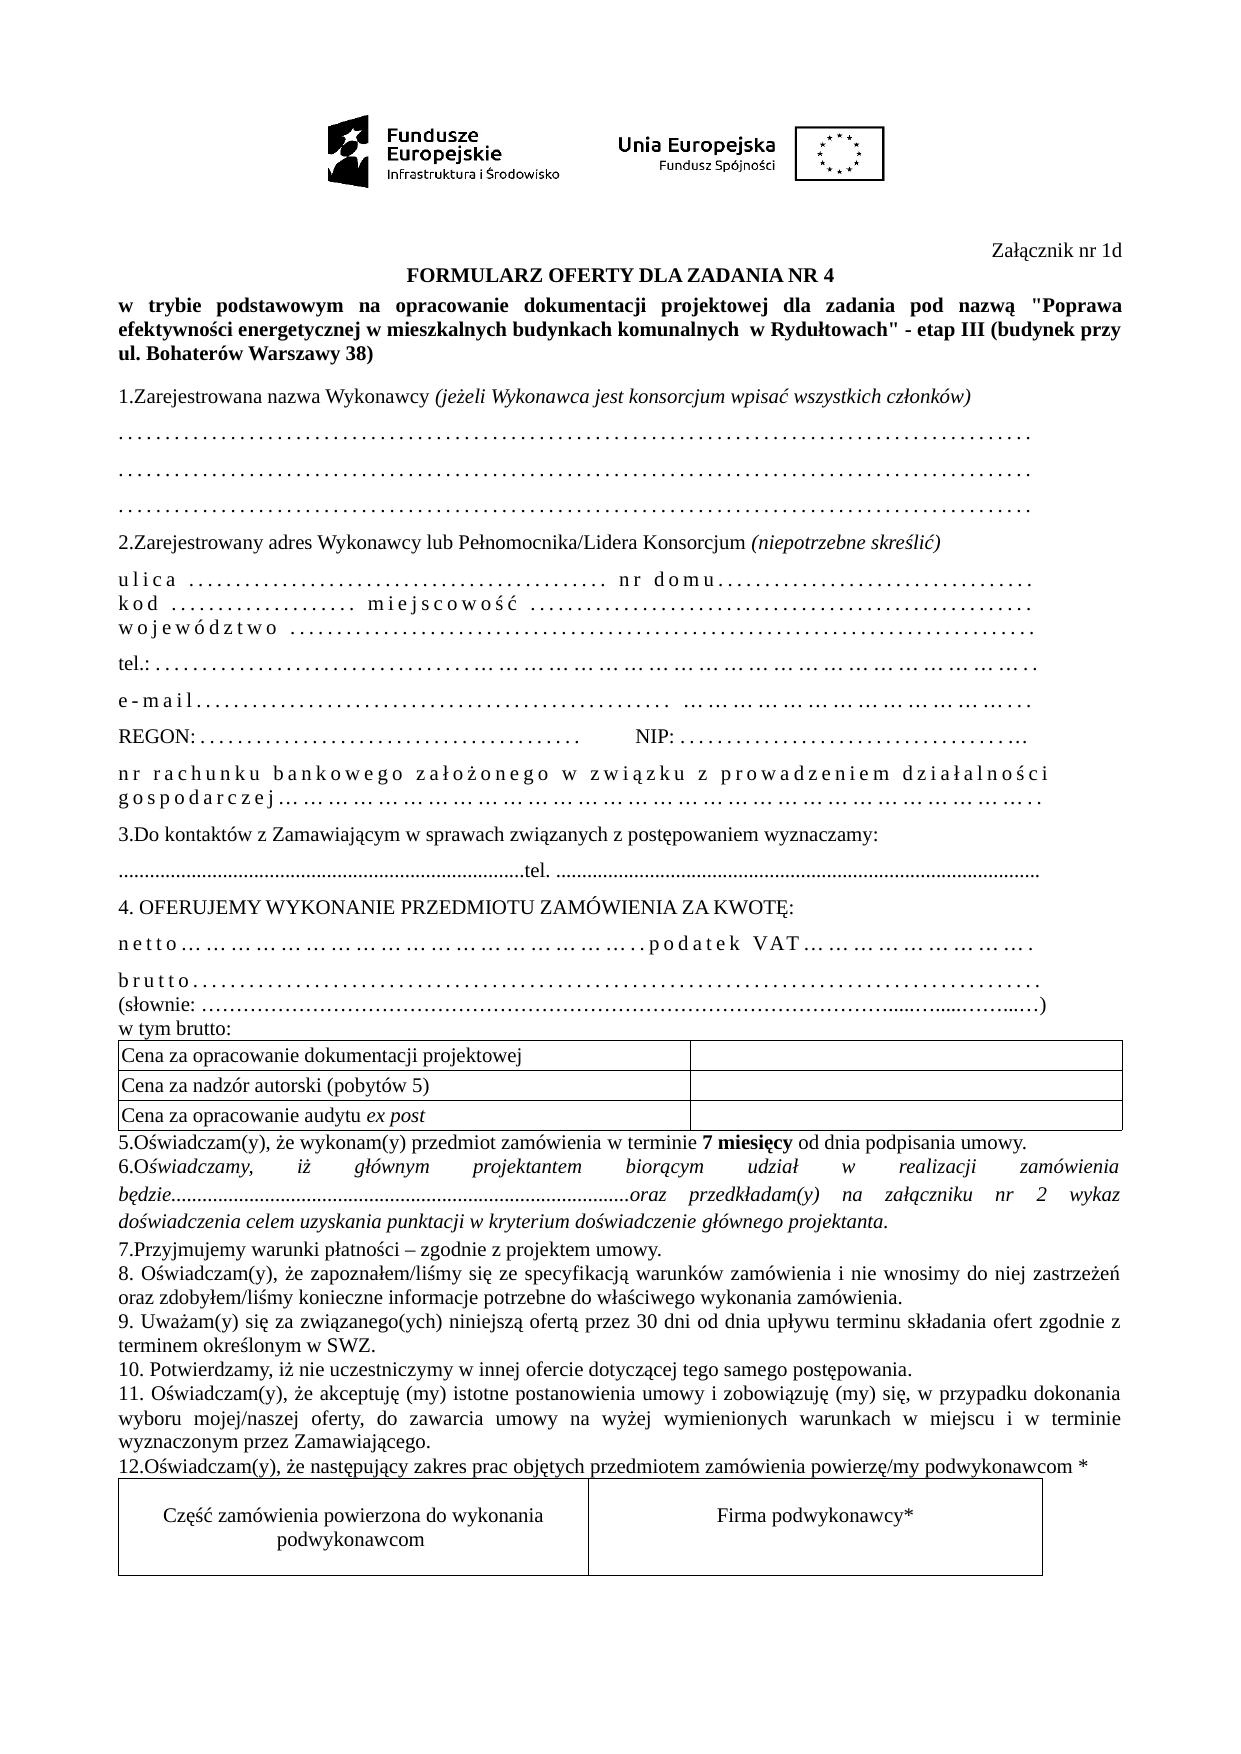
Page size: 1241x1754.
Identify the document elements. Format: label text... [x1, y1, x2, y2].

text nr rachunku bankowego założonego w związku z prowadzeniem działalności gospodarczej……………………………………………………………………………….. [118, 761, 1122, 809]
list 8. Oświadczam(y), że zapoznałem/liśmy się ze specyfikacją warunków zamówienia i nie wnosimy do niej zastrzeżeń oraz zdobyłem/liśmy konieczne informacje potrzebne do właściwego wykonania zamówienia. [118, 1261, 1122, 1309]
text .................................................................................................. [118, 457, 1122, 481]
table_cell [691, 1071, 1122, 1100]
list 5.Oświadczam(y), że wykonam(y) przedmiot zamówienia w terminie 7 miesięcy od dnia podpisania umowy. [118, 1131, 1122, 1154]
text w tym brutto: [118, 1016, 1122, 1040]
text 2.Zarejestrowany adres Wykonawcy lub Pełnomocnika/Lidera Konsorcjum (niepotrzebne skreślić) [118, 530, 1122, 554]
text tel.: ..................................………………………………………………………….. [118, 651, 1122, 675]
table_cell Cena za opracowanie audytu ex post [119, 1101, 690, 1130]
text 1.Zarejestrowana nazwa Wykonawcy (jeżeli Wykonawca jest konsorcjum wpisać wszystkich członków) [118, 384, 1122, 408]
text ..............................................................................tel. ............................................................................................. [118, 858, 1122, 882]
text 3.Do kontaktów z Zamawiającym w sprawach związanych z postępowaniem wyznaczamy: [118, 822, 1133, 846]
text w trybie podstawowym na opracowanie dokumentacji projektowej dla zadania pod nazwą "Poprawa efektywności energetycznej w mieszkalnych budynkach komunalnych w Rydułtowach" - etap III (budynek przy ul. Bohaterów Warszawy 38) [118, 293, 1122, 365]
picture [308, 96, 904, 206]
table_header Cena za opracowanie dokumentacji projektowej [119, 1041, 690, 1070]
table_cell Cena za nadzór autorski (pobytów 5) [119, 1071, 690, 1100]
text (słownie: ……………………………………………………………………………………….....….....……...…) [118, 992, 1122, 1016]
text e-mail................................................... …………………………………... [118, 688, 1122, 712]
text 11. Oświadczam(y), że akceptuję (my) istotne postanowienia umowy i zobowiązuję (my) się, w przypadku dokonania wyboru mojej/naszej oferty, do zawarcia umowy na wyżej wymienionych warunkach w miejscu i w terminie wyznaczonym przez Zamawiającego. [118, 1381, 1122, 1453]
text FORMULARZ OFERTY DLA ZADANIA NR 4 [118, 262, 1122, 287]
text ulica ............................................. nr domu.................................. [118, 567, 1122, 591]
text Załącznik nr 1d [118, 238, 1122, 262]
table_cell [691, 1101, 1122, 1130]
text 12.Oświadczam(y), że następujący zakres prac objętych przedmiotem zamówienia powierzę/my podwykonawcom * [118, 1453, 1122, 1478]
text .................................................................................................. [118, 493, 1122, 517]
text REGON:......................................... NIP: ...................................… [118, 724, 1122, 748]
list 10. Potwierdzamy, iż nie uczestniczymy w innej ofercie dotyczącej tego samego postępowania. [118, 1357, 1122, 1381]
table_header Część zamówienia powierzona do wykonania podwykonawcom [119, 1479, 588, 1575]
table_header [691, 1041, 1122, 1070]
text .................................................................................................. [118, 420, 1122, 444]
text kod .................... miejscowość ...................................................... [118, 591, 1122, 615]
text netto………………………………………………..podatek VAT………………………. [118, 931, 1122, 955]
table_header Firma podwykonawcy* [589, 1479, 1042, 1575]
text brutto........................................................................................... [118, 968, 1122, 992]
list 9. Uważam(y) się za związanego(ych) niniejszą ofertą przez 30 dni od dnia upływu terminu składania ofert zgodnie z terminem określonym w SWZ. [118, 1309, 1122, 1357]
list 6.Oświadczamy, iż głównym projektantem biorącym udział w realizacji zamówienia będzie........................................................................................oraz przedkładam(y) na załączniku nr 2 wykaz doświadczenia celem uzyskania punktacji w kryterium doświadczenie głównego projektanta. [118, 1154, 1122, 1233]
list 7.Przyjmujemy warunki płatności – zgodnie z projektem umowy. [118, 1237, 1122, 1261]
text województwo ................................................................................ [118, 615, 1122, 639]
text 4. OFERUJEMY WYKONANIE PRZEDMIOTU ZAMÓWIENIA ZA KWOTĘ: [118, 895, 1122, 919]
